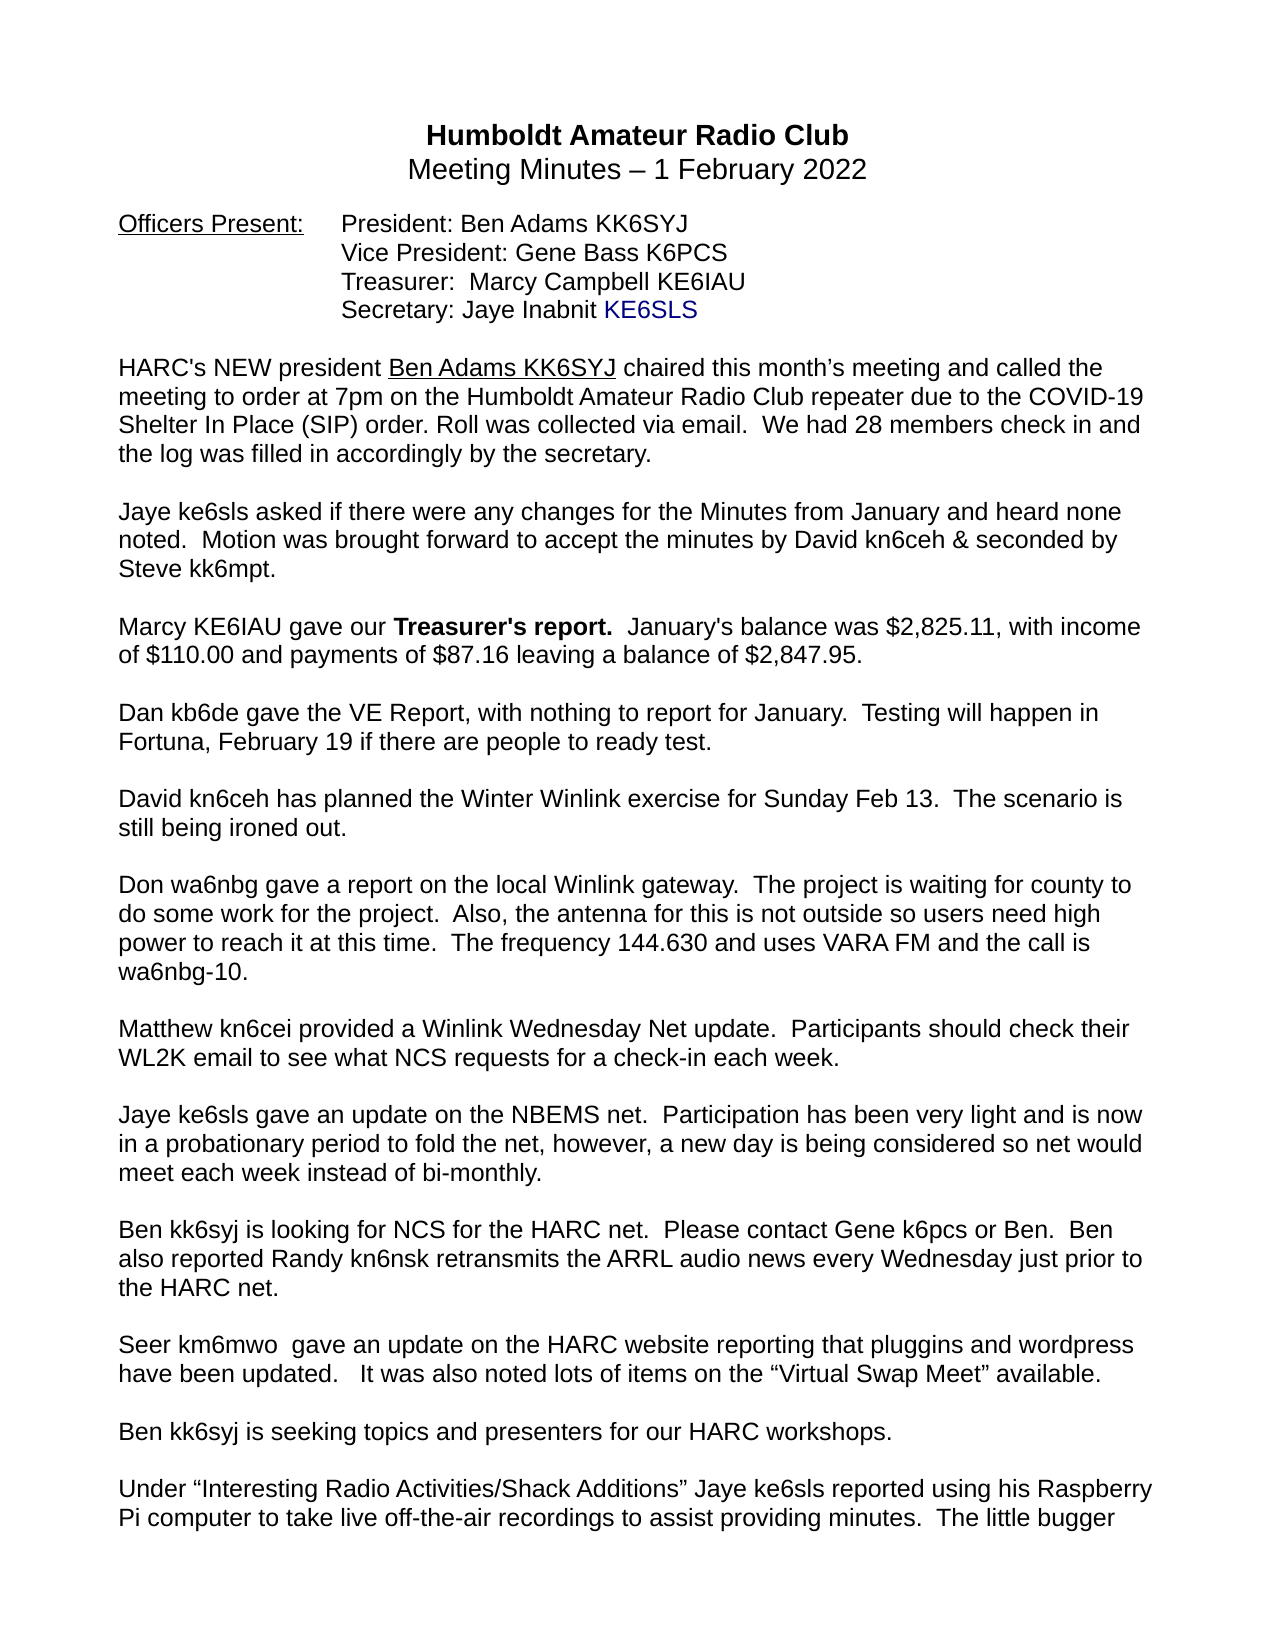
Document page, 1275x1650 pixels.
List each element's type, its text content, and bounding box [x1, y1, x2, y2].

text Vice President: Gene Bass K6PCS [118, 238, 1157, 267]
text David kn6ceh has planned the Winter Winlink exercise for Sunday Feb 13. The scenario is still being ironed out. [118, 784, 1157, 842]
text Meeting Minutes – 1 February 2022 [118, 152, 1157, 185]
text Jaye ke6sls gave an update on the NBEMS net. Participation has been very light and is now in a probationary period to fold the net, however, a new day is being considered so net would meet each week instead of bi-monthly. [118, 1100, 1157, 1187]
text Under “Interesting Radio Activities/Shack Additions” Jaye ke6sls reported using his Raspberry Pi computer to take live off-the-air recordings to assist providing minutes. The little bugger [118, 1474, 1157, 1532]
text Don wa6nbg gave a report on the local Winlink gateway. The project is waiting for county to do some work for the project. Also, the antenna for this is not outside so users need high power to reach it at this time. The frequency 144.630 and uses VARA FM and the call is wa6nbg-10. [118, 870, 1157, 985]
text HARC's NEW president Ben Adams KK6SYJ chaired this month’s meeting and called the meeting to order at 7pm on the Humboldt Amateur Radio Club repeater due to the COVID-19 Shelter In Place (SIP) order. Roll was collected via email. We had 28 members check in and the log was filled in accordingly by the secretary. [118, 353, 1157, 468]
text Ben kk6syj is looking for NCS for the HARC net. Please contact Gene k6pcs or Ben. Ben also reported Randy kn6nsk retransmits the ARRL audio news every Wednesday just prior to the HARC net. [118, 1215, 1157, 1302]
text Matthew kn6cei provided a Winlink Wednesday Net update. Participants should check their WL2K email to see what NCS requests for a check-in each week. [118, 1014, 1157, 1072]
text Treasurer: Marcy Campbell KE6IAU [118, 267, 1157, 295]
text Seer km6mwo gave an update on the HARC website reporting that pluggins and wordpress have been updated. It was also noted lots of items on the “Virtual Swap Meet” available. [118, 1330, 1157, 1388]
text Dan kb6de gave the VE Report, with nothing to report for January. Testing will happen in Fortuna, February 19 if there are people to ready test. [118, 698, 1157, 755]
text Officers Present: President: Ben Adams KK6SYJ [118, 209, 1157, 238]
text Jaye ke6sls asked if there were any changes for the Minutes from January and heard none noted. Motion was brought forward to accept the minutes by David kn6ceh & seconded by Steve kk6mpt. [118, 497, 1157, 583]
text Secretary: Jaye Inabnit KE6SLS [118, 295, 1157, 324]
text Humboldt Amateur Radio Club [118, 118, 1157, 152]
text Marcy KE6IAU gave our Treasurer's report. January's balance was $2,825.11, with income of $110.00 and payments of $87.16 leaving a balance of $2,847.95. [118, 612, 1157, 669]
text Ben kk6syj is seeking topics and presenters for our HARC workshops. [118, 1417, 1157, 1445]
